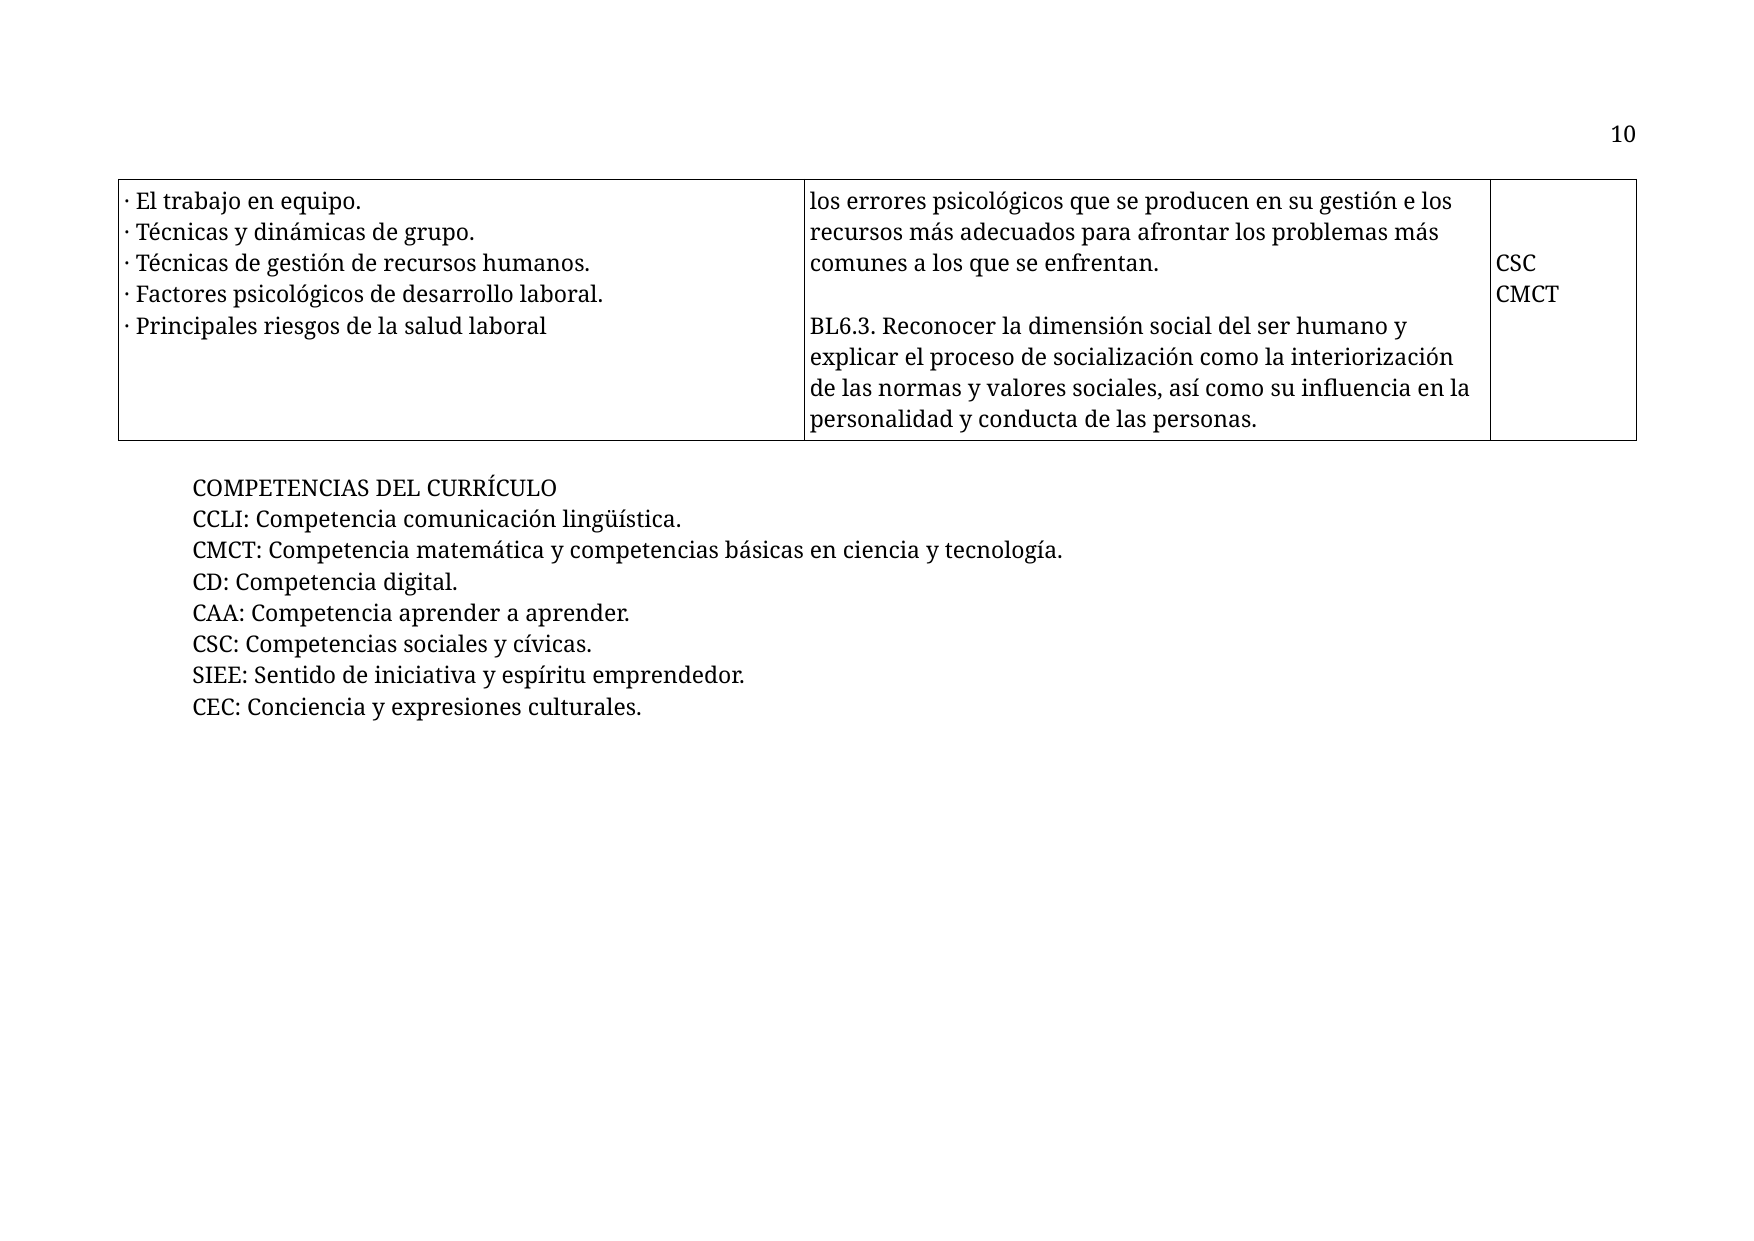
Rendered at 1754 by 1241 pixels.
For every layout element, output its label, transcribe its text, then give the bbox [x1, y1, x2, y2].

text SIEE: Sentido de iniciativa y espíritu emprendedor. [118, 659, 1636, 691]
table_cell los errores psicológicos que se producen en su gestión e los recursos más adecuados para afrontar los problemas más comunes a los que se enfrentan. BL6.3. Reconocer la dimensión social del ser humano y explicar el proceso de socialización como la interiorización de las normas y valores sociales, así como su influencia en la personalidad y conducta de las personas. [805, 180, 1490, 440]
text COMPETENCIAS DEL CURRÍCULO [118, 472, 1636, 503]
table_cell · El trabajo en equipo. · Técnicas y dinámicas de grupo. · Técnicas de gestión de recursos humanos. · Factores psicológicos de desarrollo laboral. · Principales riesgos de la salud laboral [119, 180, 804, 440]
text CD: Competencia digital. [118, 566, 1636, 597]
text CCLI: Competencia comunicación lingüística. [118, 503, 1636, 534]
text CMCT: Competencia matemática y competencias básicas en ciencia y tecnología. [118, 534, 1636, 566]
text CSC: Competencias sociales y cívicas. [118, 628, 1636, 659]
table_cell CSC CMCT [1491, 180, 1636, 440]
text CAA: Competencia aprender a aprender. [118, 597, 1636, 628]
text CEC: Conciencia y expresiones culturales. [118, 691, 1636, 722]
